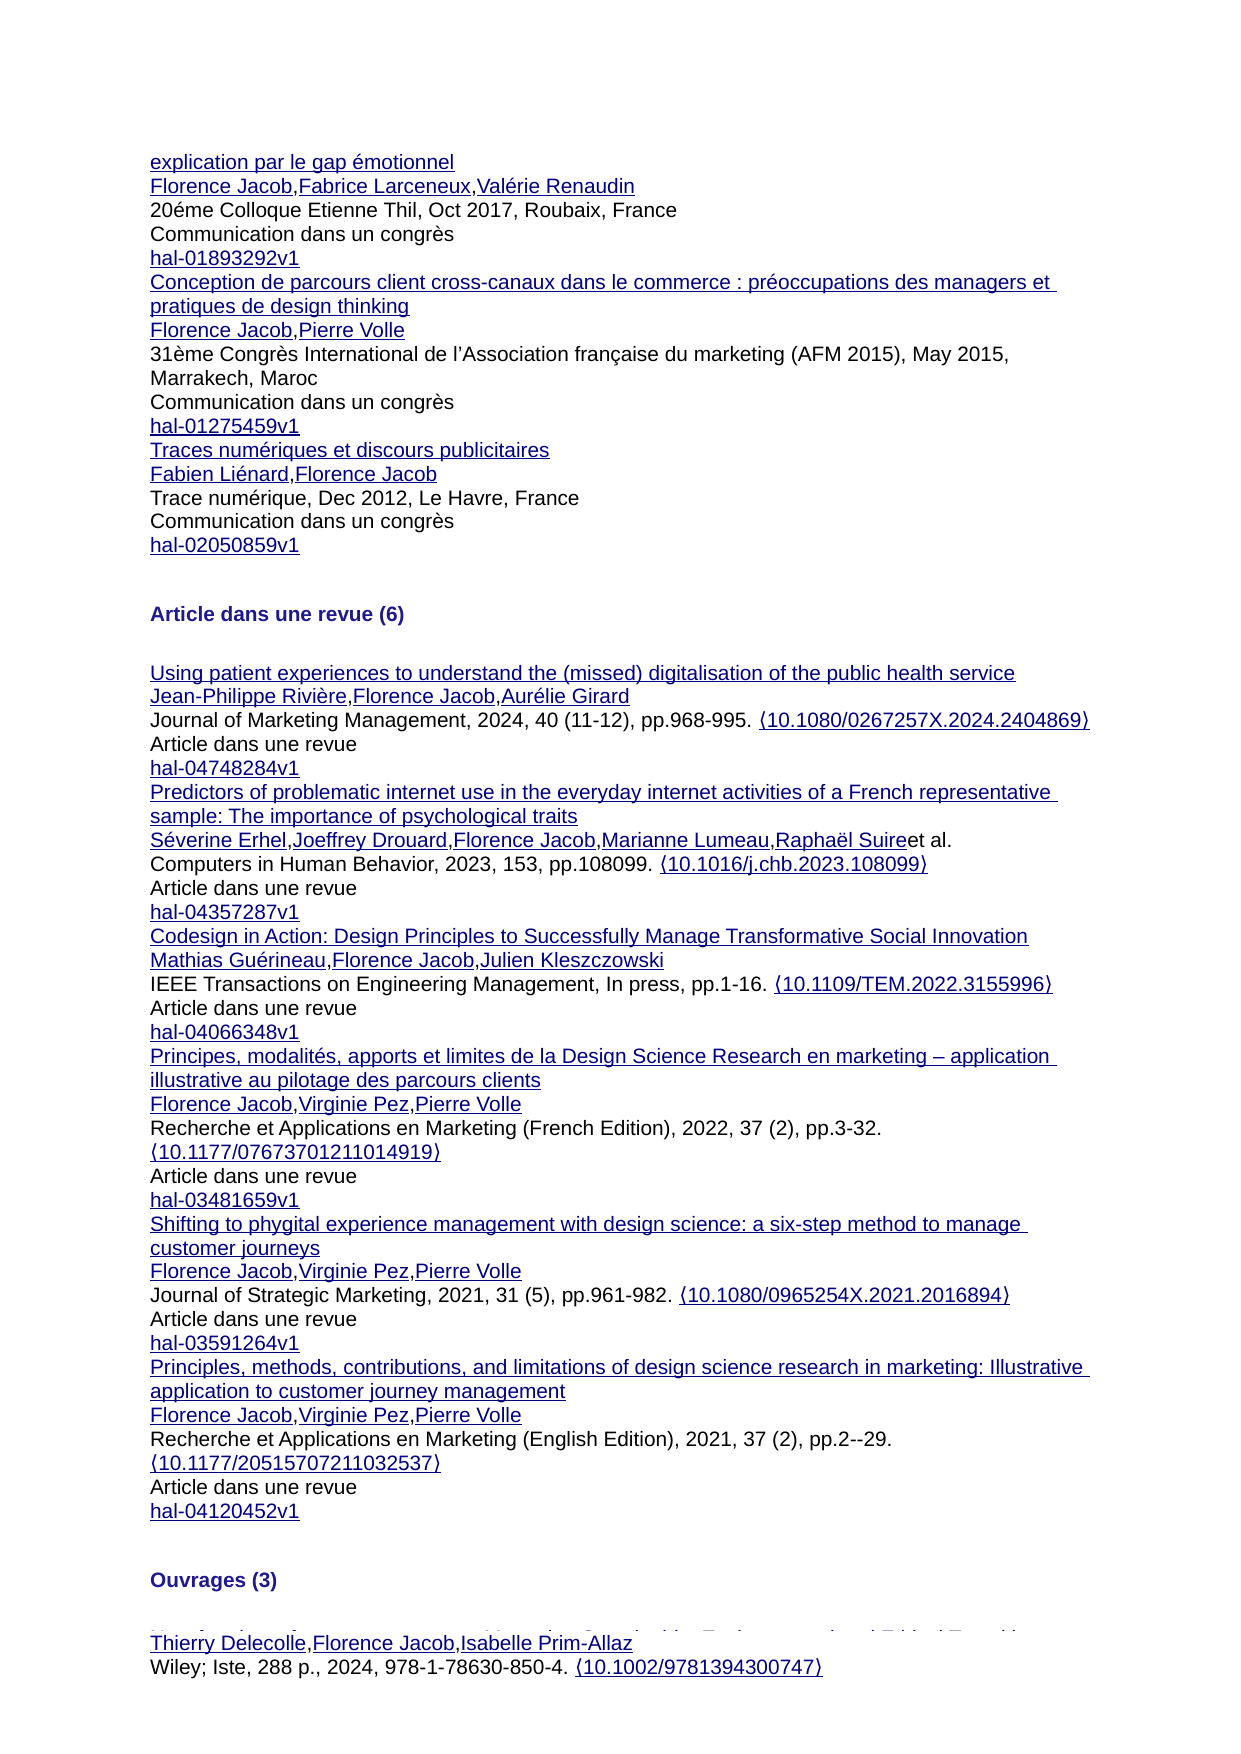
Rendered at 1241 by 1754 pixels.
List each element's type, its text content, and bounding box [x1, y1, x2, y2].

table_cell Codesign in Action: Design Principles to Successfully Manage Transformative Social Innovation Mathias Guérineau,Florence Jacob,Julien Kleszczowski IEEE Transactions on Engineering Management, In press, pp.1-16. ⟨10.1109/TEM.2022.3155996⟩ Article dans une revue hal-04066348v1 [150, 924, 1090, 1044]
table_cell explication par le gap émotionnel Florence Jacob,Fabrice Larceneux,Valérie Renaudin 20éme Colloque Etienne Thil, Oct 2017, Roubaix, France Communication dans un congrès hal-01893292v1 [150, 150, 1090, 270]
table_cell Shifting to phygital experience management with design science: a six-step method to manage customer journeys Florence Jacob,Virginie Pez,Pierre Volle Journal of Strategic Marketing, 2021, 31 (5), pp.961-982. ⟨10.1080/0965254X.2021.2016894⟩ Article dans une revue hal-03591264v1 [150, 1211, 1090, 1355]
table_cell Principles, methods, contributions, and limitations of design science research in marketing: Illustrative [150, 1355, 1090, 1376]
table_cell Traces numériques et discours publicitaires Fabien Liénard,Florence Jacob Trace numérique, Dec 2012, Le Havre, France Communication dans un congrès hal-02050859v1 [150, 438, 1090, 557]
subtitle Ouvrages (3) [150, 1568, 1090, 1592]
table_header New frontiers of customer strategy : Managing Sustainable, Environmental and Ethical Transitions Thierry Delecolle,Florence Jacob,Isabelle Prim-Allaz Wiley; Iste, 288 p., 2024, 978-1-78630-850-4. ⟨10.1002/9781394300747⟩ [150, 1626, 1090, 1679]
table_cell application to customer journey management Florence Jacob,Virginie Pez,Pierre Volle Recherche et Applications en Marketing (English Edition), 2021, 37 (2), pp.2--29. ⟨10.1177/20515707211032537⟩ Article dans une revue hal-04120452v1 [150, 1377, 1090, 1523]
table_cell Conception de parcours client cross-canaux dans le commerce : préoccupations des managers et pratiques de design thinking Florence Jacob,Pierre Volle 31ème Congrès International de l’Association française du marketing (AFM 2015), May 2015, Marrakech, Maroc Communication dans un congrès hal-01275459v1 [150, 270, 1090, 437]
subtitle Article dans une revue (6) [150, 602, 1090, 626]
table_cell Principes, modalités, apports et limites de la Design Science Research en marketing – application illustrative au pilotage des parcours clients Florence Jacob,Virginie Pez,Pierre Volle Recherche et Applications en Marketing (French Edition), 2022, 37 (2), pp.3-32. ⟨10.1177/07673701211014919⟩ Article dans une revue hal-03481659v1 [150, 1044, 1090, 1211]
table_header Using patient experiences to understand the (missed) digitalisation of the public health service Jean-Philippe Rivière,Florence Jacob,Aurélie Girard Journal of Marketing Management, 2024, 40 (11-12), pp.968-995. ⟨10.1080/0267257X.2024.2404869⟩ Article dans une revue hal-04748284v1 [150, 660, 1090, 780]
table_cell Predictors of problematic internet use in the everyday internet activities of a French representative sample: The importance of psychological traits Séverine Erhel,Joeffrey Drouard,Florence Jacob,Marianne Lumeau,Raphaël Suireet al. Computers in Human Behavior, 2023, 153, pp.108099. ⟨10.1016/j.chb.2023.108099⟩ Article dans une revue hal-04357287v1 [150, 780, 1090, 924]
